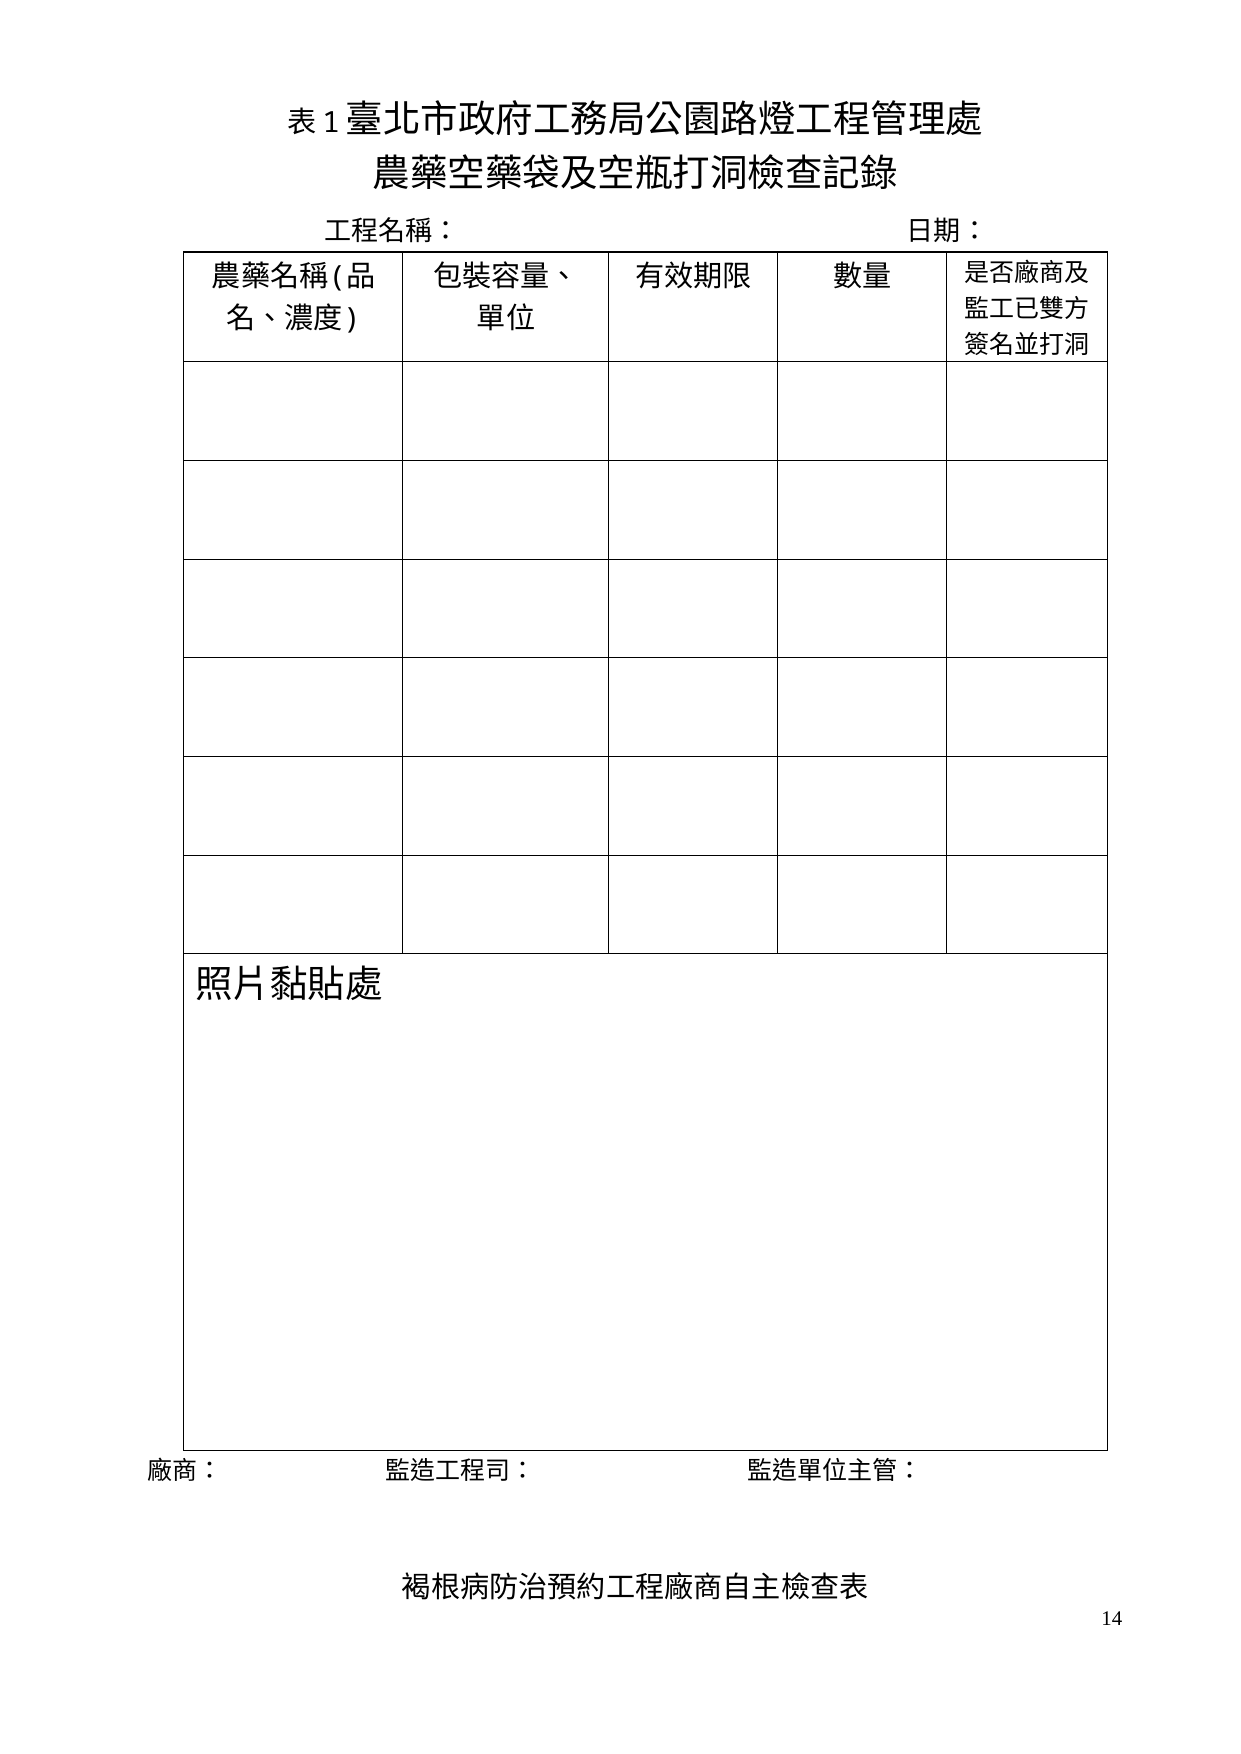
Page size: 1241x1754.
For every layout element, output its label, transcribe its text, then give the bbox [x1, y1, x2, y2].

table_cell [778, 856, 946, 953]
table_cell [778, 461, 946, 558]
table_cell [609, 658, 777, 756]
table_header 數量 [778, 253, 946, 361]
table_cell [947, 560, 1107, 657]
table_cell [403, 658, 608, 756]
table_cell [184, 757, 402, 854]
table_cell [947, 658, 1107, 756]
text 表1臺北市政府工務局公園路燈工程管理處 [148, 89, 1122, 143]
table_cell [778, 658, 946, 756]
table_cell [947, 362, 1107, 460]
table_cell [609, 362, 777, 460]
table_cell [184, 461, 402, 558]
table_cell [403, 560, 608, 657]
table_header 農藥名稱(品名、濃度) [184, 253, 402, 361]
text 褐根病防治預約工程廠商自主檢查表 [148, 1564, 1122, 1606]
table_cell [184, 560, 402, 657]
table_header 是否廠商及監工已雙方簽名並打洞 [947, 253, 1107, 361]
text 農藥空藥袋及空瓶打洞檢查記錄 [148, 143, 1122, 197]
text 廠商： 監造工程司： 監造單位主管： [148, 1451, 1122, 1487]
table_cell [403, 362, 608, 460]
table_cell [778, 560, 946, 657]
table_cell [184, 362, 402, 460]
table_cell [778, 757, 946, 854]
table_cell [403, 757, 608, 854]
table_cell [947, 461, 1107, 558]
table_cell [403, 461, 608, 558]
text 工程名稱： 日期： [148, 197, 1122, 251]
table_cell [184, 658, 402, 756]
table_cell [609, 560, 777, 657]
table_cell [609, 461, 777, 558]
table_cell [947, 757, 1107, 854]
table_cell [403, 856, 608, 953]
table_cell [609, 856, 777, 953]
table_cell 照片黏貼處 [184, 954, 1107, 1449]
table_cell [947, 856, 1107, 953]
table_header 包裝容量、 單位 [403, 253, 608, 361]
table_cell [184, 856, 402, 953]
table_header 有效期限 [609, 253, 777, 361]
table_cell [778, 362, 946, 460]
table_cell [609, 757, 777, 854]
